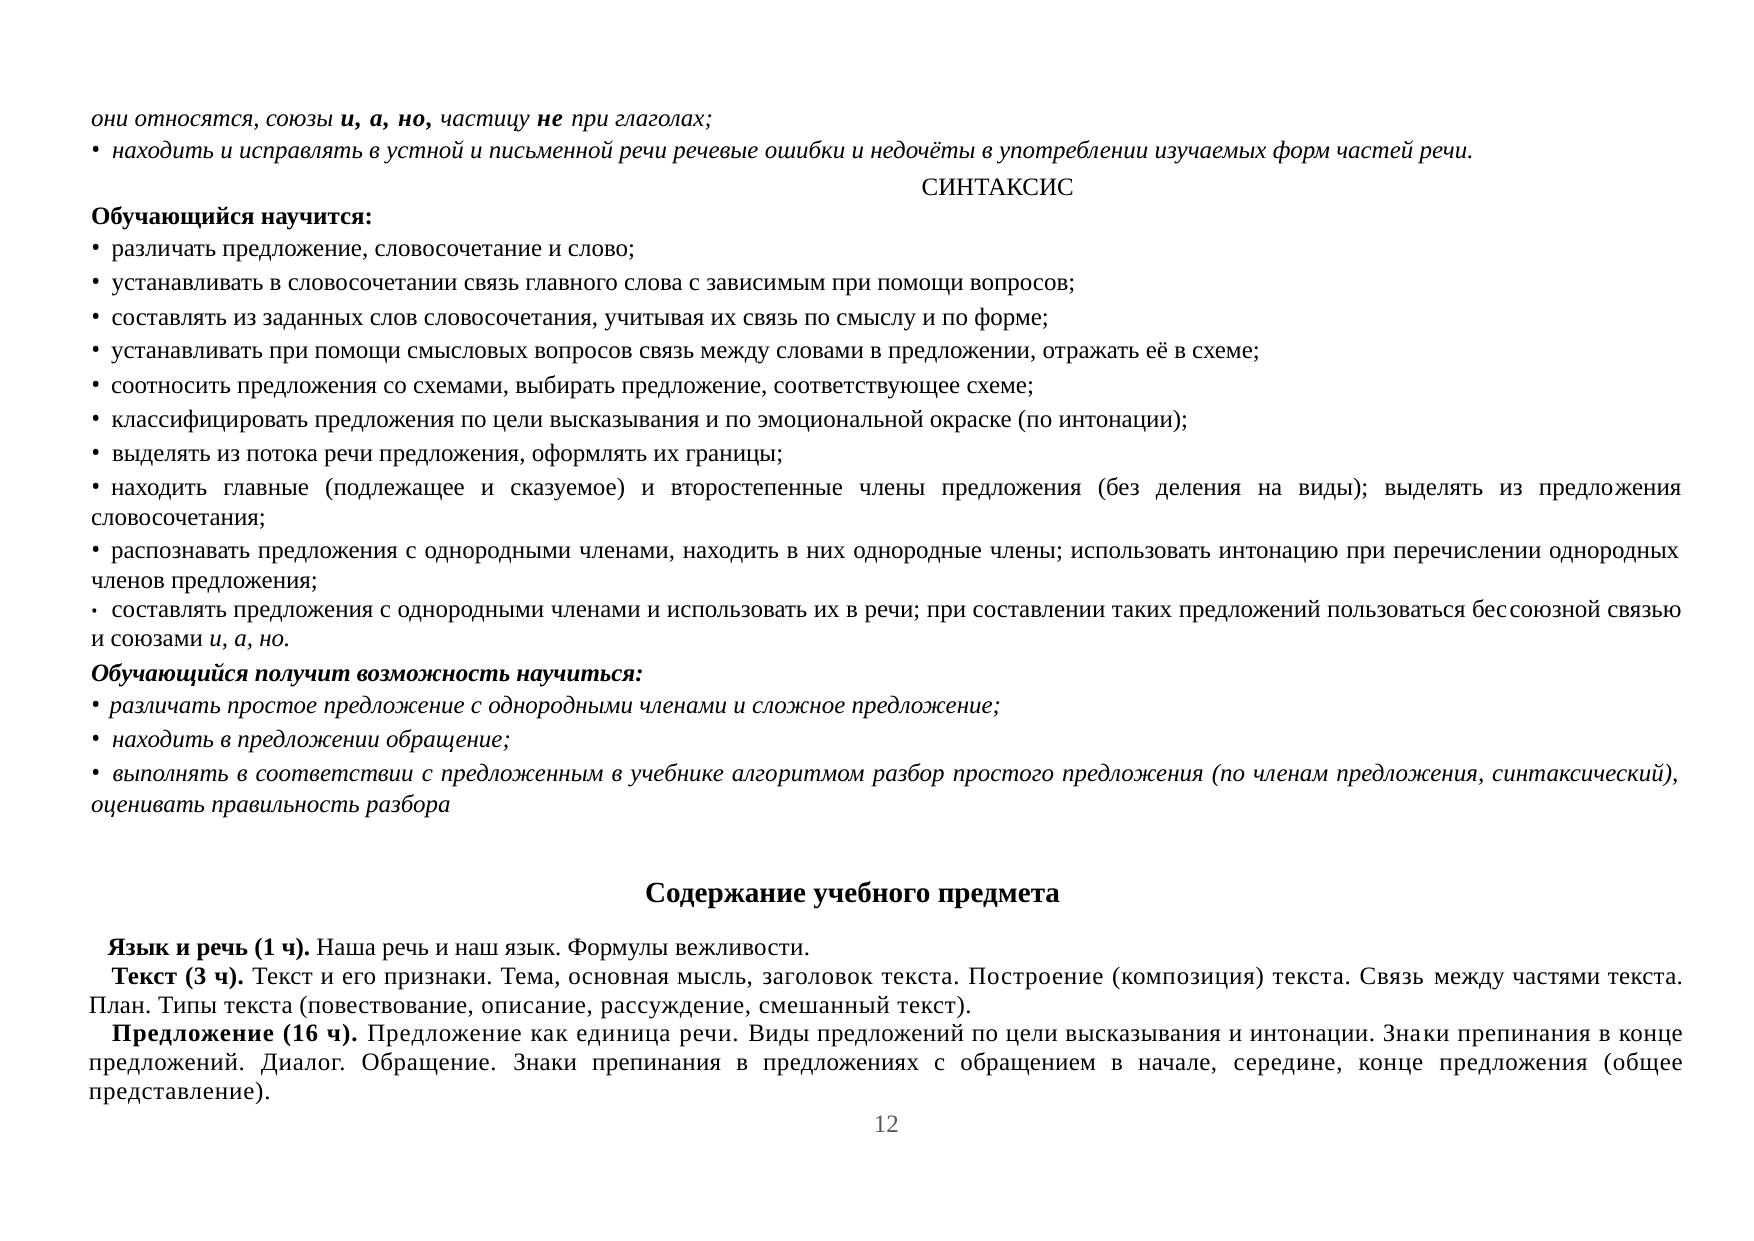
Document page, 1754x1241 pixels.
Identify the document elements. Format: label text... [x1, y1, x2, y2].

list классифицировать предложения по цели высказывания и по эмо­циональной окраске (по интонации); [91, 400, 1681, 434]
text Содержание учебного предмета [89, 875, 1683, 908]
list находить в предложении обращение; [91, 721, 1683, 755]
list составлять из заданных слов словосочетания, учитывая их связь по смыслу и по форме; [91, 298, 1681, 332]
text Язык и речь (1 ч). Наша речь и наш язык. Формулы вежливости. [89, 932, 1683, 961]
list устанавливать в словосочетании связь главного слова с зависи­мым при помощи вопросов; [91, 264, 1681, 298]
list соотносить предложения со схемами, выбирать предложение, со­ответствующее схеме; [91, 366, 1681, 400]
list выполнять в соответствии с предложенным в учебнике алго­ритмом разбор простого предложения (по членам предложения, синтаксический), оценивать правильность разбора [91, 755, 1681, 817]
list различать простое предложение с однородными членами и сложное предложение; [91, 687, 1681, 721]
list они относятся, союзы и, а, но, частицу не при глаголах; [91, 103, 1681, 132]
list находить главные (подлежащее и сказуемое) и второстепенные члены предложения (без деления на виды); выделять из предло­жения словосочетания; [91, 468, 1681, 531]
list различать предложение, словосочетание и слово; [91, 230, 1683, 264]
text Обучающийся научится: [91, 201, 1683, 230]
list распознавать предложения с однородными членами, находить в них однородные члены; использовать интонацию при перечислении однородных членов предложения; [91, 531, 1681, 594]
list находить и исправлять в устной и письменной речи речевые ошибки и недочёты в употреблении изучаемых форм частей речи. [91, 132, 1681, 166]
text СИНТАКСИС [312, 172, 1683, 201]
text Текст (3 ч). Текст и его признаки. Тема, основная мысль, заголовок текста. Построение (композиция) текста. Связь между частями текста. План. Типы текста (повествование, описание, рассуждение, смешанный текст). [89, 961, 1683, 1018]
list устанавливать при помощи смысловых вопросов связь между словами в предложении, отражать её в схеме; [91, 332, 1681, 366]
list выделять из потока речи предложения, оформлять их границы; [91, 434, 1683, 468]
text Предложение (16 ч). Предложение как единица речи. Виды предложений по цели высказывания и интонации. Зна­ки препинания в конце предложений. Диалог. Обращение. Знаки препинания в предложениях с обращением в начале, середине, конце предложения (общее представление). [89, 1018, 1683, 1105]
list составлять предложения с однородными членами и использовать их в речи; при составлении таких предложений пользоваться бес­союзной связью и союзами и, а, но. [91, 594, 1681, 652]
text Обучающийся получит возможность научиться: [91, 658, 1683, 687]
